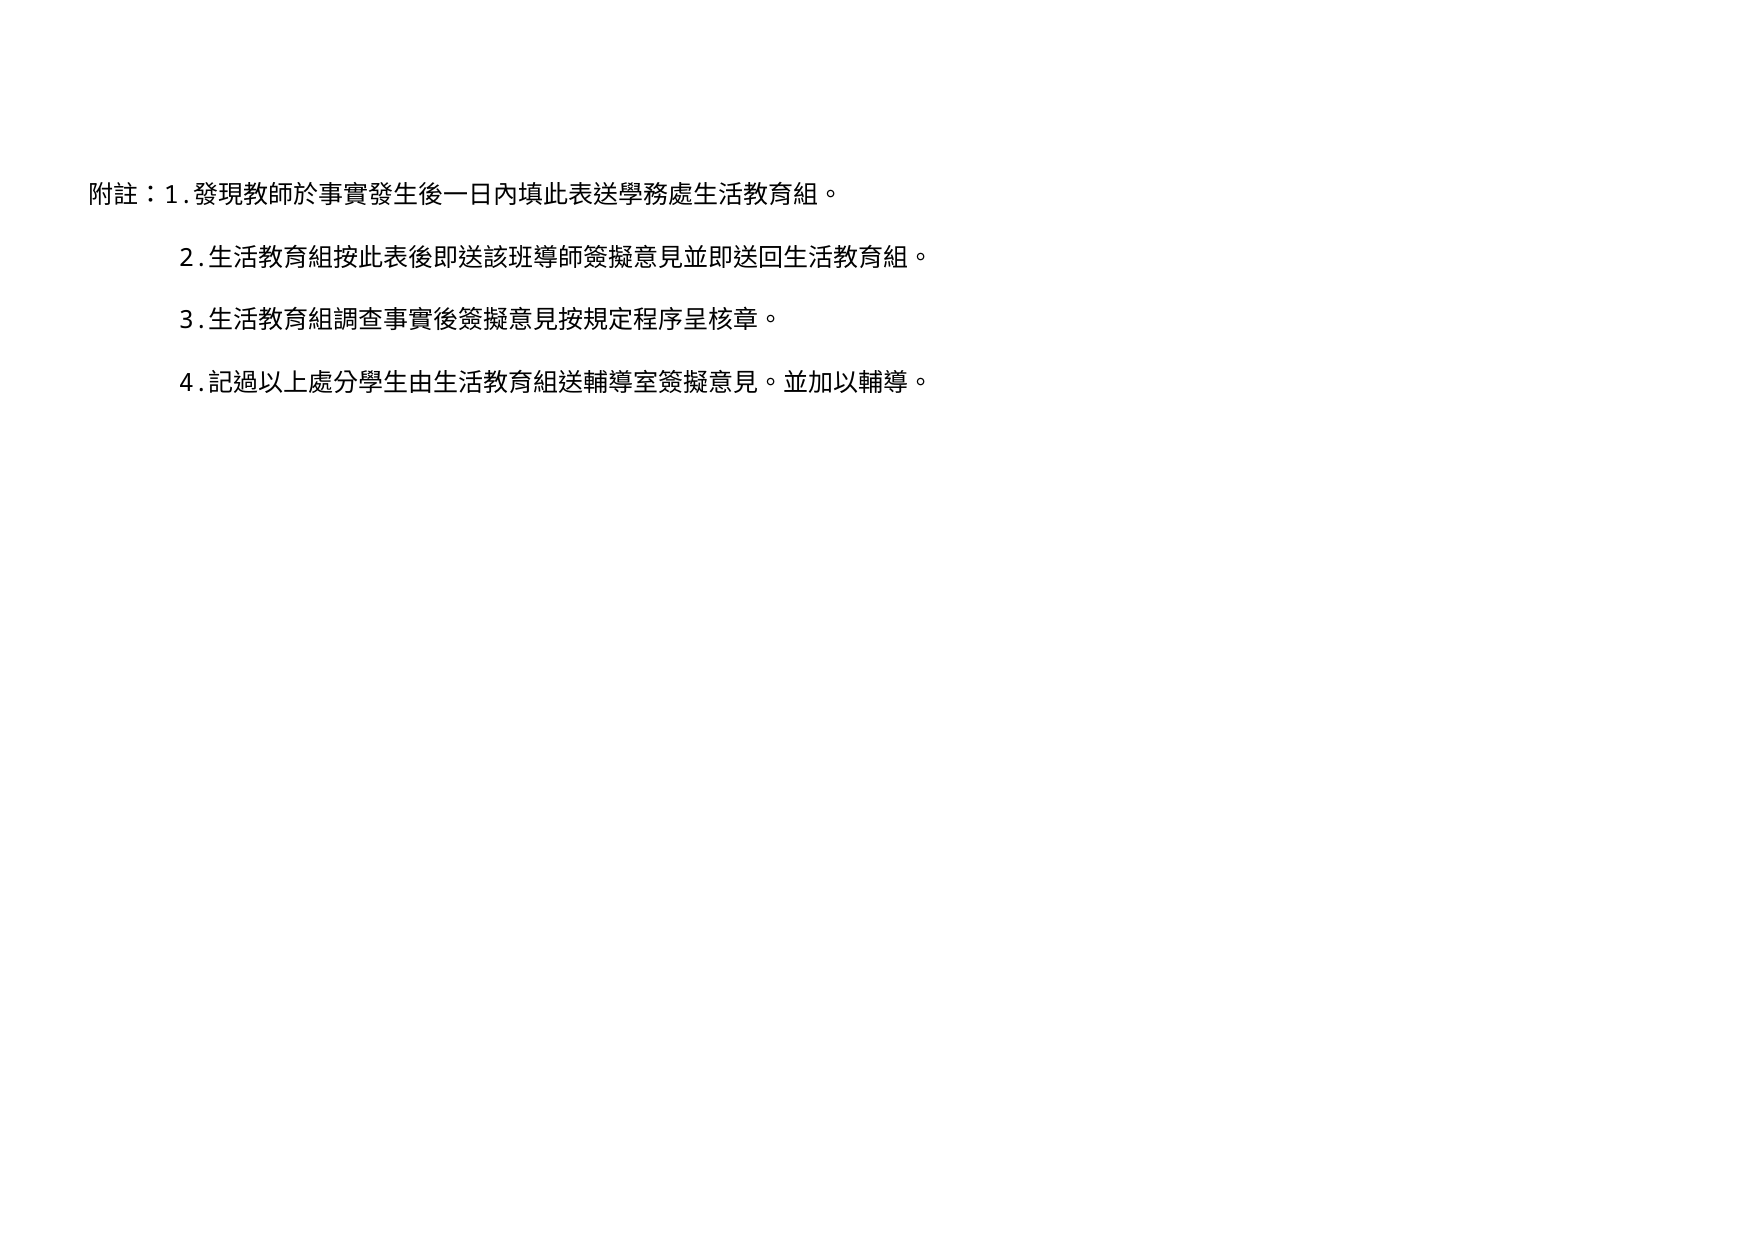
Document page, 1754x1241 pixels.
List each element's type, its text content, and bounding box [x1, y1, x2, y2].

text 4.記過以上處分學生由生活教育組送輔導室簽擬意見。並加以輔導。 [89, 339, 1665, 401]
text 3.生活教育組調查事實後簽擬意見按規定程序呈核章。 [89, 276, 1665, 339]
text 2.生活教育組按此表後即送該班導師簽擬意見並即送回生活教育組。 [89, 214, 1665, 276]
text 附註：1.發現教師於事實發生後一日內填此表送學務處生活教育組。 [89, 151, 1665, 214]
